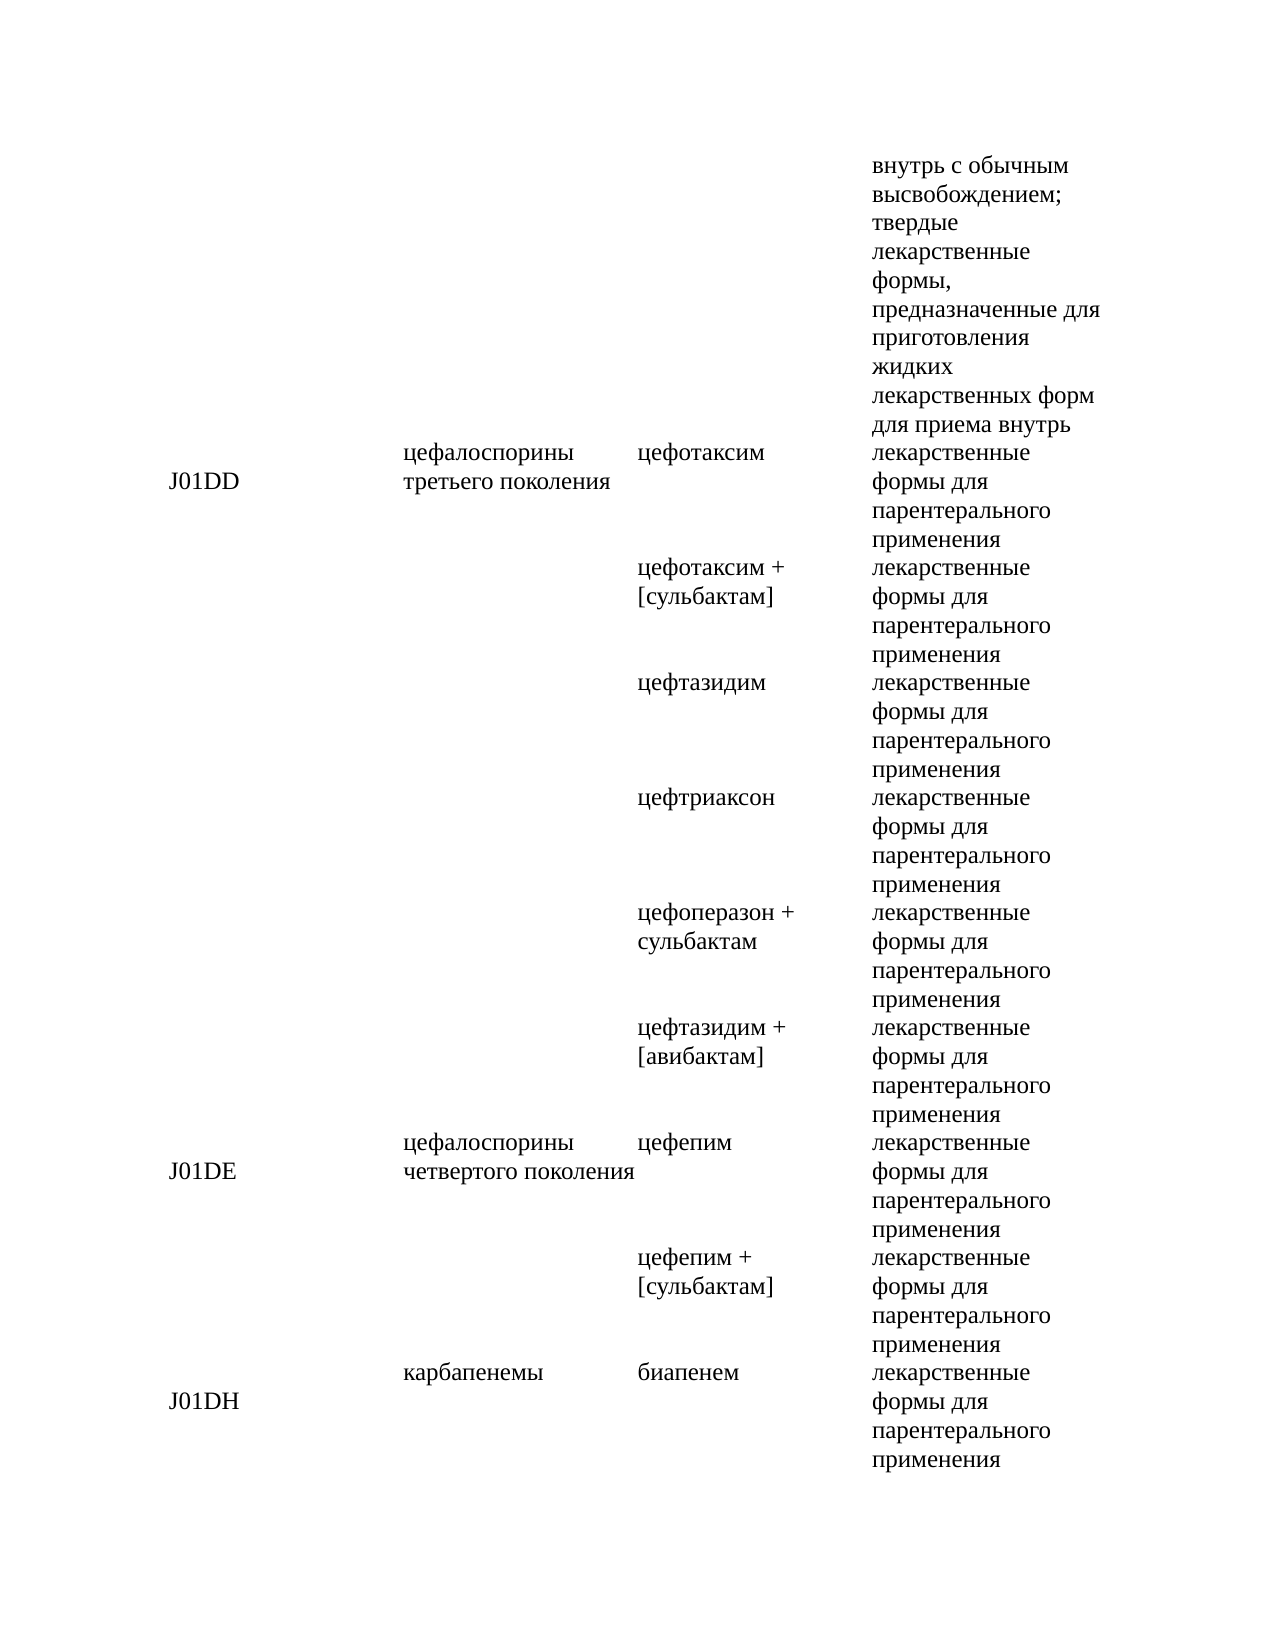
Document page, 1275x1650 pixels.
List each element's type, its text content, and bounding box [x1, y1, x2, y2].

table_cell цефотаксим [638, 438, 872, 552]
table_cell цефалоспорины третьего поколения [403, 438, 637, 1127]
table_cell лекарственные формы для парентерального применения [872, 783, 1106, 897]
table_cell цефтриаксон [638, 783, 872, 897]
table_cell J01DH [169, 1358, 403, 1472]
table_cell цефоперазон + сульбактам [638, 898, 872, 1012]
table_cell лекарственные формы для парентерального применения [872, 668, 1106, 782]
table_cell лекарственные формы для парентерального применения [872, 438, 1106, 552]
table_cell лекарственные формы для парентерального применения [872, 1358, 1106, 1472]
table_cell цефтазидим [638, 668, 872, 782]
table_cell биапенем [638, 1358, 872, 1472]
table_cell лекарственные формы для парентерального применения [872, 1243, 1106, 1357]
table_cell [403, 150, 637, 437]
table_cell карбапенемы [403, 1358, 637, 1472]
table_cell J01DD [169, 438, 403, 1127]
table_cell лекарственные формы для парентерального применения [872, 1013, 1106, 1127]
table_cell лекарственные формы для парентерального применения [872, 1128, 1106, 1242]
table_cell J01DE [169, 1128, 403, 1357]
table_cell лекарственные формы для парентерального применения [872, 898, 1106, 1012]
table_cell цефотаксим + [сульбактам] [638, 553, 872, 667]
table_cell [638, 150, 872, 437]
table_cell цефтазидим + [авибактам] [638, 1013, 872, 1127]
table_cell лекарственные формы для парентерального применения [872, 553, 1106, 667]
table_cell цефепим [638, 1128, 872, 1242]
table_cell внутрь с обычным высвобождением; твердые лекарственные формы, предназначенные для приготовления жидких лекарственных форм для приема внутрь [872, 150, 1106, 437]
table_cell цефалоспорины четвертого поколения [403, 1128, 637, 1357]
table_cell [169, 150, 403, 437]
table_cell цефепим + [сульбактам] [638, 1243, 872, 1357]
